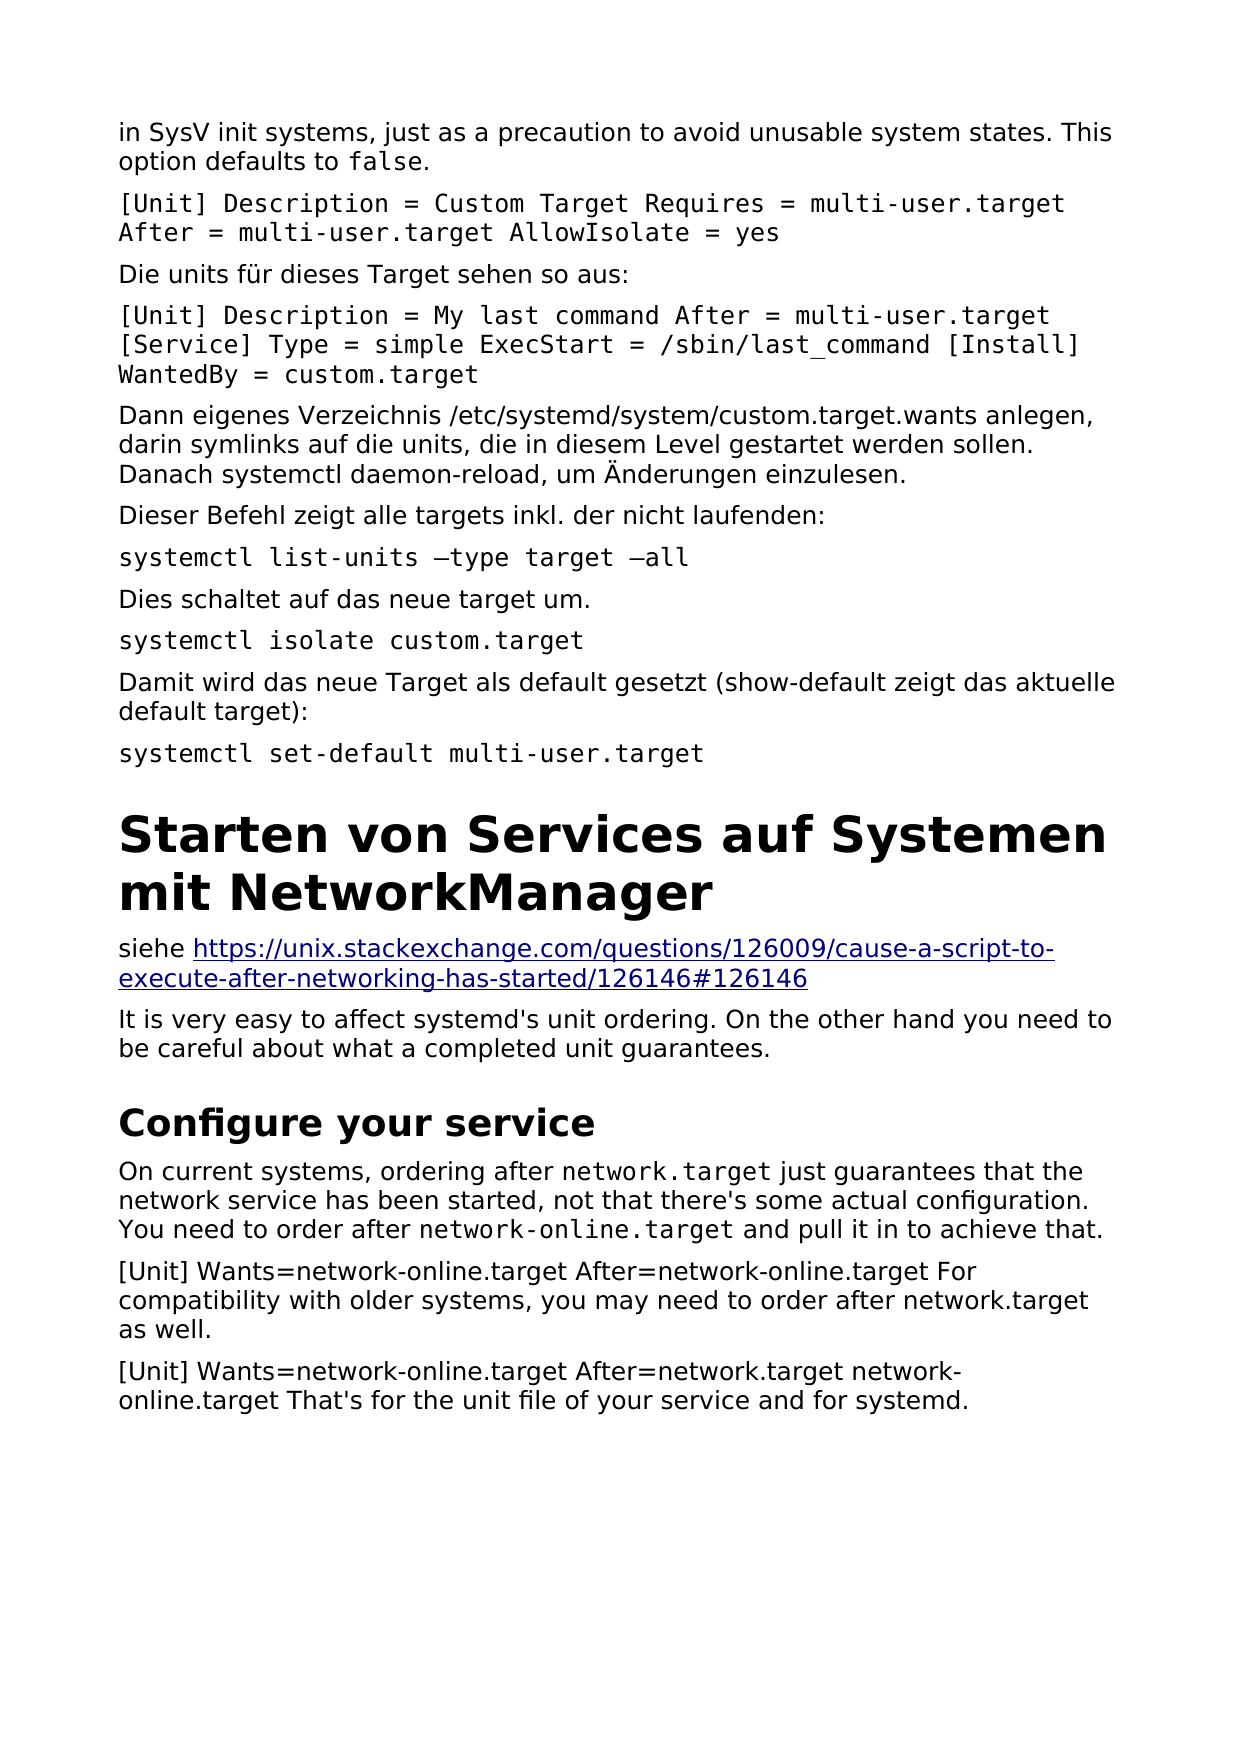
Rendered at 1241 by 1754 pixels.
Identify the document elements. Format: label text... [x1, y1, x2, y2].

text [Unit] Wants=network-online.target After=network.target network-online.target That's for the unit file of your service and for systemd. [118, 1357, 1122, 1416]
text in SysV init systems, just as a precaution to avoid unusable system states. This option defaults to false. [118, 118, 1122, 176]
text [Unit] Description = Custom Target Requires = multi-user.target After = multi-user.target AllowIsolate = yes [118, 189, 1122, 247]
subtitle Configure your service [118, 1101, 1122, 1145]
subtitle Starten von Services auf Systemen mit NetworkManager [118, 806, 1122, 922]
text systemctl list-units –type target –all [118, 543, 1122, 572]
text It is very easy to affect systemd's unit ordering. On the other hand you need to be careful about what a completed unit guarantees. [118, 1005, 1122, 1064]
text Dies schaltet auf das neue target um. [118, 585, 1122, 614]
text Dieser Befehl zeigt alle targets inkl. der nicht laufenden: [118, 501, 1122, 531]
text systemctl isolate custom.target [118, 626, 1122, 656]
text Dann eigenes Verzeichnis /etc/systemd/system/custom.target.wants anlegen, darin symlinks auf die units, die in diesem Level gestartet werden sollen. Danach systemctl daemon-reload, um Änderungen einzulesen. [118, 401, 1122, 489]
text systemctl set-default multi-user.target [118, 739, 1122, 768]
text Damit wird das neue Target als default gesetzt (show-default zeigt das aktuelle default target): [118, 668, 1122, 726]
text [Unit] Description = My last command After = multi-user.target [Service] Type = simple ExecStart = /sbin/last_command [Install] WantedBy = custom.target [118, 301, 1122, 389]
text Die units für dieses Target sehen so aus: [118, 260, 1122, 289]
text [Unit] Wants=network-online.target After=network-online.target For compatibility with older systems, you may need to order after network.target as well. [118, 1257, 1122, 1345]
text On current systems, ordering after network.target just guarantees that the network service has been started, not that there's some actual configuration. You need to order after network-online.target and pull it in to achieve that. [118, 1157, 1122, 1245]
text siehe https://unix.stackexchange.com/questions/126009/cause-a-script-to-execute-after-networking-has-started/126146#126146 [118, 934, 1122, 993]
